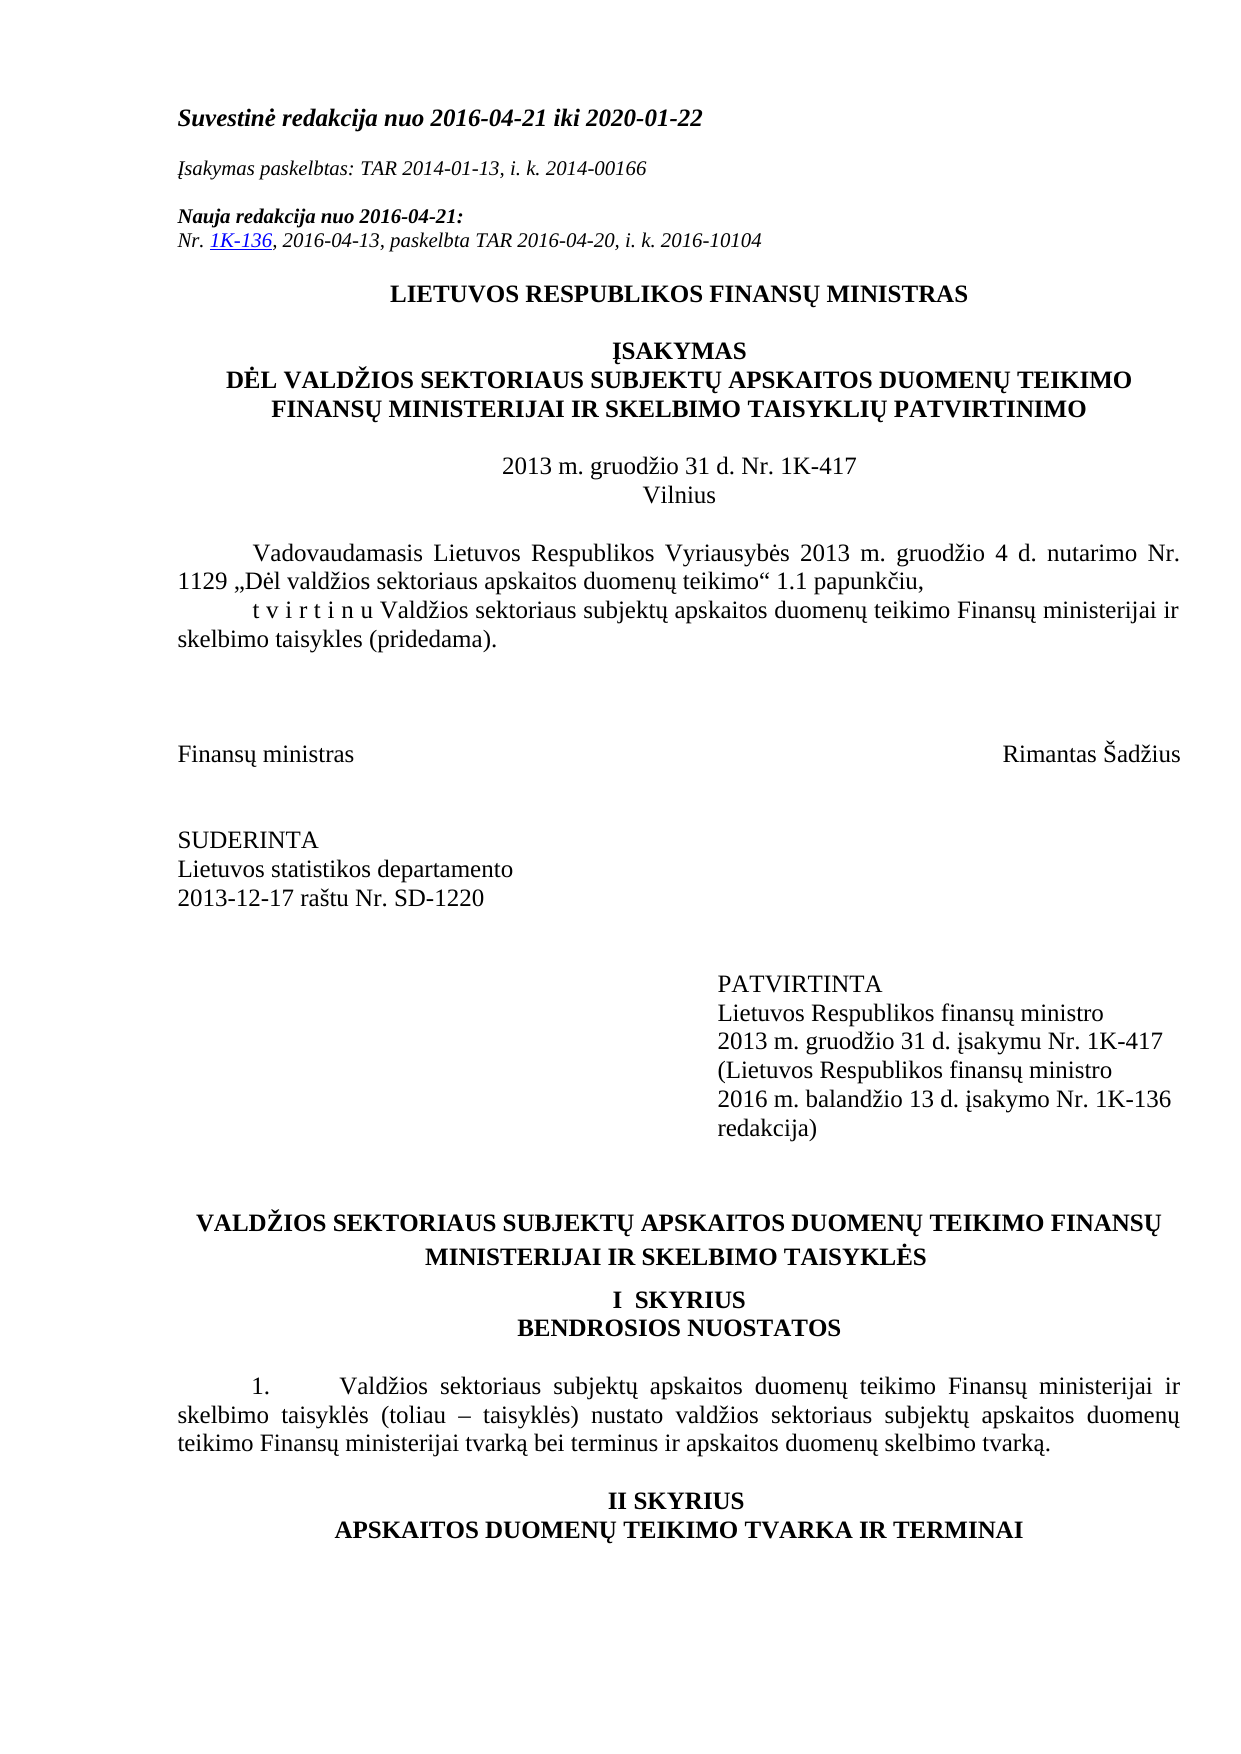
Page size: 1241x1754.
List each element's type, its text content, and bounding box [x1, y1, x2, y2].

text I SKYRIUS [177, 1285, 1181, 1313]
text SUDERINTA [177, 825, 1181, 854]
text 2013 m. gruodžio 31 d. įsakymu Nr. 1K-417 [582, 1026, 1181, 1055]
text (Lietuvos Respublikos finansų ministro [582, 1055, 1181, 1084]
text Įsakymas paskelbtas: TAR 2014-01-13, i. k. 2014-00166 [177, 156, 1181, 180]
text LIETUVOS RESPUBLIKOS FINANSŲ MINISTRAS [177, 279, 1181, 308]
text II SKYRIUS [177, 1486, 1181, 1515]
text 1. Valdžios sektoriaus subjektų apskaitos duomenų teikimo Finansų ministerijai ir skelbimo taisyklės (toliau – taisyklės) nustato valdžios sektoriaus subjektų apskaitos duomenų teikimo Finansų ministerijai tvarką bei terminus ir apskaitos duomenų skelbimo tvarką. [177, 1371, 1181, 1457]
text DĖL VALDŽIOS SEKTORIAUS SUBJEKTŲ APSKAITOS DUOMENŲ TEIKIMO FINANSŲ MINISTERIJAI IR SKELBIMO TAISYKLIŲ PATVIRTINIMO [177, 365, 1181, 423]
text t v i r t i n u Valdžios sektoriaus subjektų apskaitos duomenų teikimo Finansų ministerijai ir skelbimo taisykles (pridedama). [177, 595, 1181, 653]
text 2016 m. balandžio 13 d. įsakymo Nr. 1K-136 [582, 1084, 1181, 1113]
text VALDŽIOS SEKTORIAUS SUBJEKTŲ APSKAITOS DUOMENŲ TEIKIMO FINANSŲ MINISTERIJAI IR SKELBIMO TAISYKLĖS [177, 1208, 1181, 1271]
text Lietuvos statistikos departamento [177, 854, 1181, 883]
text 2013-12-17 raštu Nr. SD-1220 [177, 883, 1181, 911]
text BENDROSIOS NUOSTATOS [177, 1313, 1181, 1342]
text PATVIRTINTA [582, 969, 1181, 998]
text Vadovaudamasis Lietuvos Respublikos Vyriausybės 2013 m. gruodžio 4 d. nutarimo Nr. 1129 „Dėl valdžios sektoriaus apskaitos duomenų teikimo“ 1.1 papunkčiu, [177, 538, 1181, 595]
text Lietuvos Respublikos finansų ministro [717, 998, 1181, 1026]
text Nauja redakcija nuo 2016-04-21: [177, 204, 1181, 228]
text APSKAITOS DUOMENŲ TEIKIMO TVARKA IR TERMINAI [177, 1515, 1181, 1543]
text Suvestinė redakcija nuo 2016-04-21 iki 2020-01-22 [177, 103, 1181, 132]
text Vilnius [177, 480, 1181, 509]
text redakcija) [582, 1113, 1181, 1141]
text 2013 m. gruodžio 31 d. Nr. 1K-417 [177, 451, 1181, 480]
text Finansų ministras Rimantas Šadžius [177, 739, 1181, 768]
text Nr. 1K-136, 2016-04-13, paskelbta TAR 2016-04-20, i. k. 2016-10104 [177, 228, 1181, 252]
text ĮSAKYMAS [177, 336, 1181, 365]
